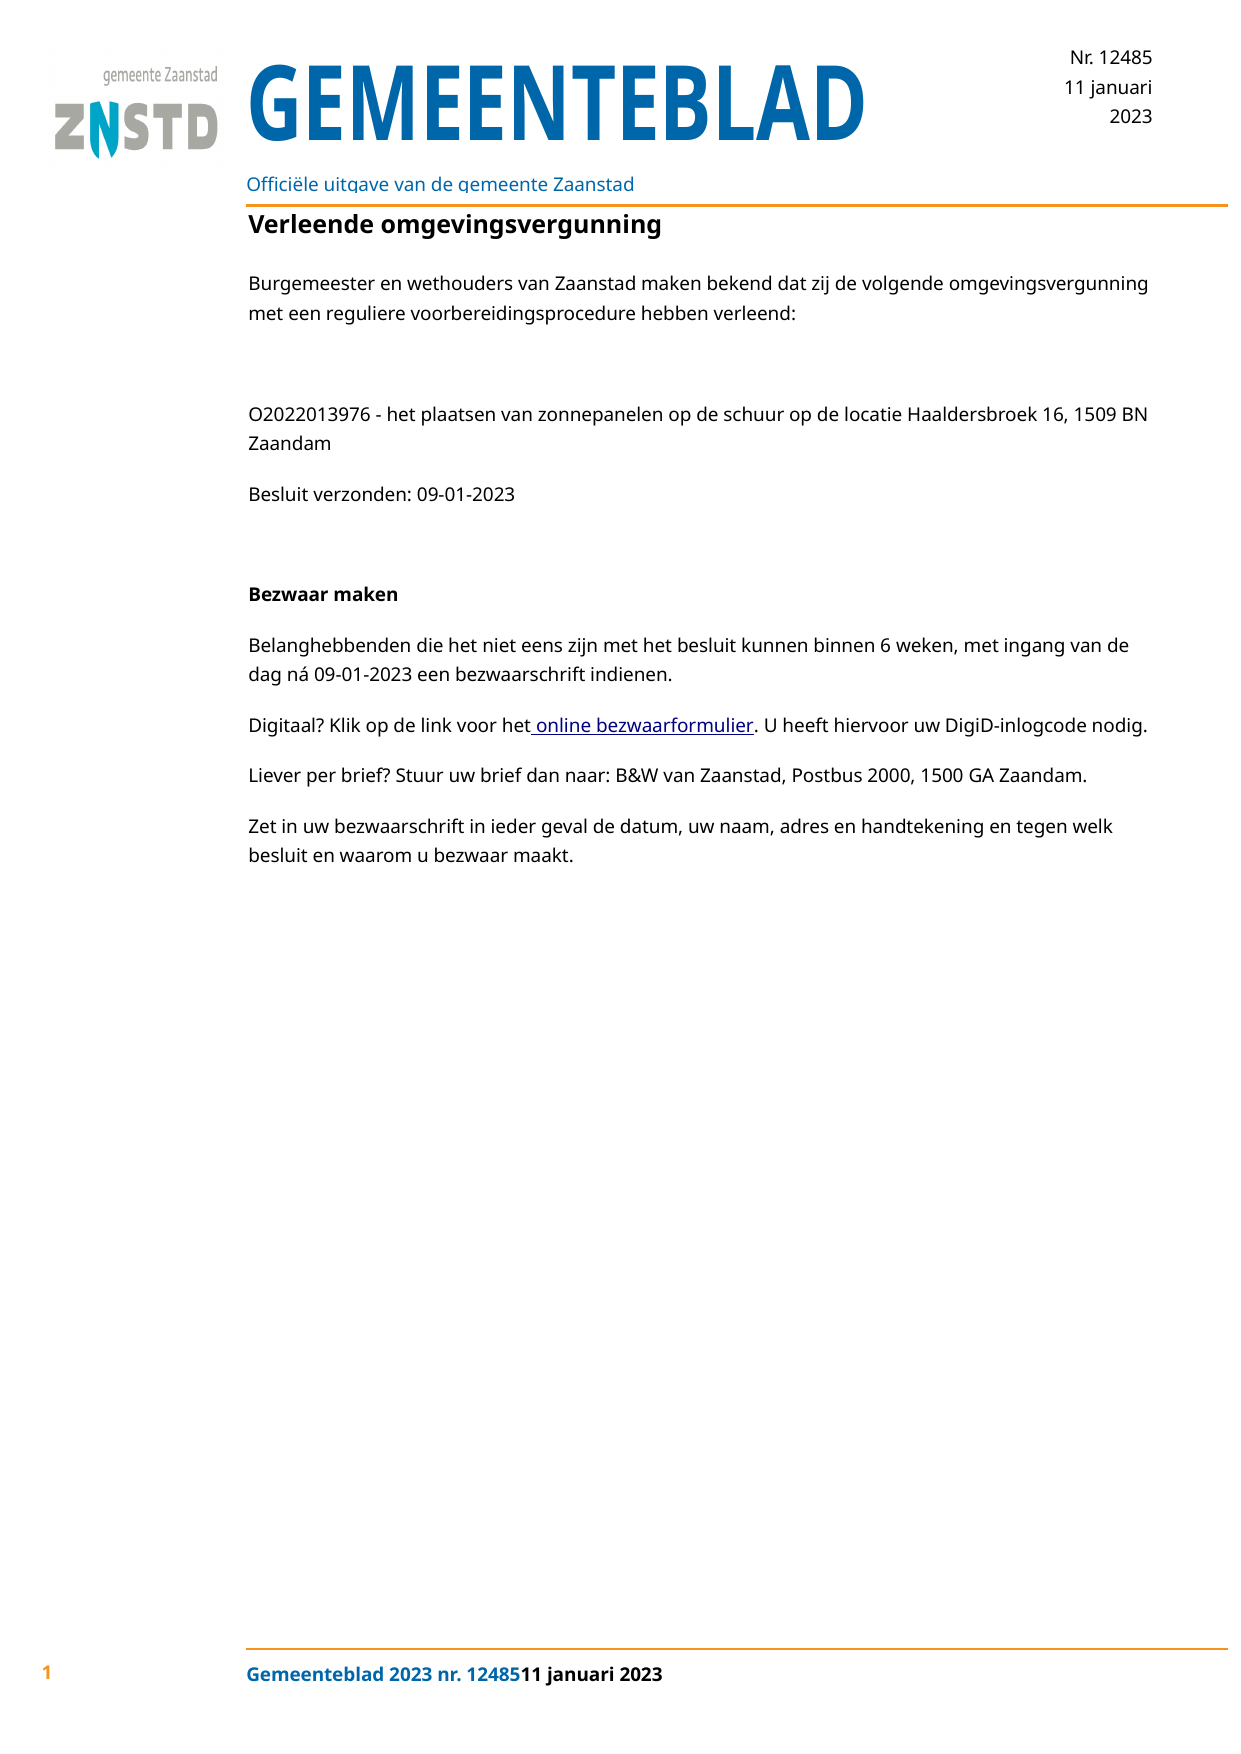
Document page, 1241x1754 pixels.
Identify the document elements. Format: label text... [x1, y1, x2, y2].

text Zet in uw bezwaarschrift in ieder geval de datum, uw naam, adres en handtekening en tegen welk besluit en waarom u bezwaar maakt. [248, 813, 1152, 868]
text Burgemeester en wethouders van Zaanstad maken bekend dat zij de volgende omgevingsvergunning met een reguliere voorbereidingsprocedure hebben verleend: [248, 270, 1152, 326]
text O2022013976 - het plaatsen van zonnepanelen op de schuur op de locatie Haaldersbroek 16, 1509 BN Zaandam [248, 401, 1152, 456]
text Digitaal? Klik op de link voor het online bezwaarformulier. U heeft hiervoor uw DigiD-inlogcode nodig. [248, 712, 1152, 738]
text Bezwaar maken [248, 582, 1152, 607]
text Besluit verzonden: 09-01-2023 [248, 481, 1152, 506]
picture [41, 47, 231, 172]
text Verleende omgevingsvergunning [248, 207, 1152, 241]
text Belanghebbenden die het niet eens zijn met het besluit kunnen binnen 6 weken, met ingang van de dag ná 09-01-2023 een bezwaarschrift indienen. [248, 632, 1152, 687]
text Liever per brief? Stuur uw brief dan naar: B&W van Zaanstad, Postbus 2000, 1500 GA Zaandam. [248, 762, 1152, 788]
